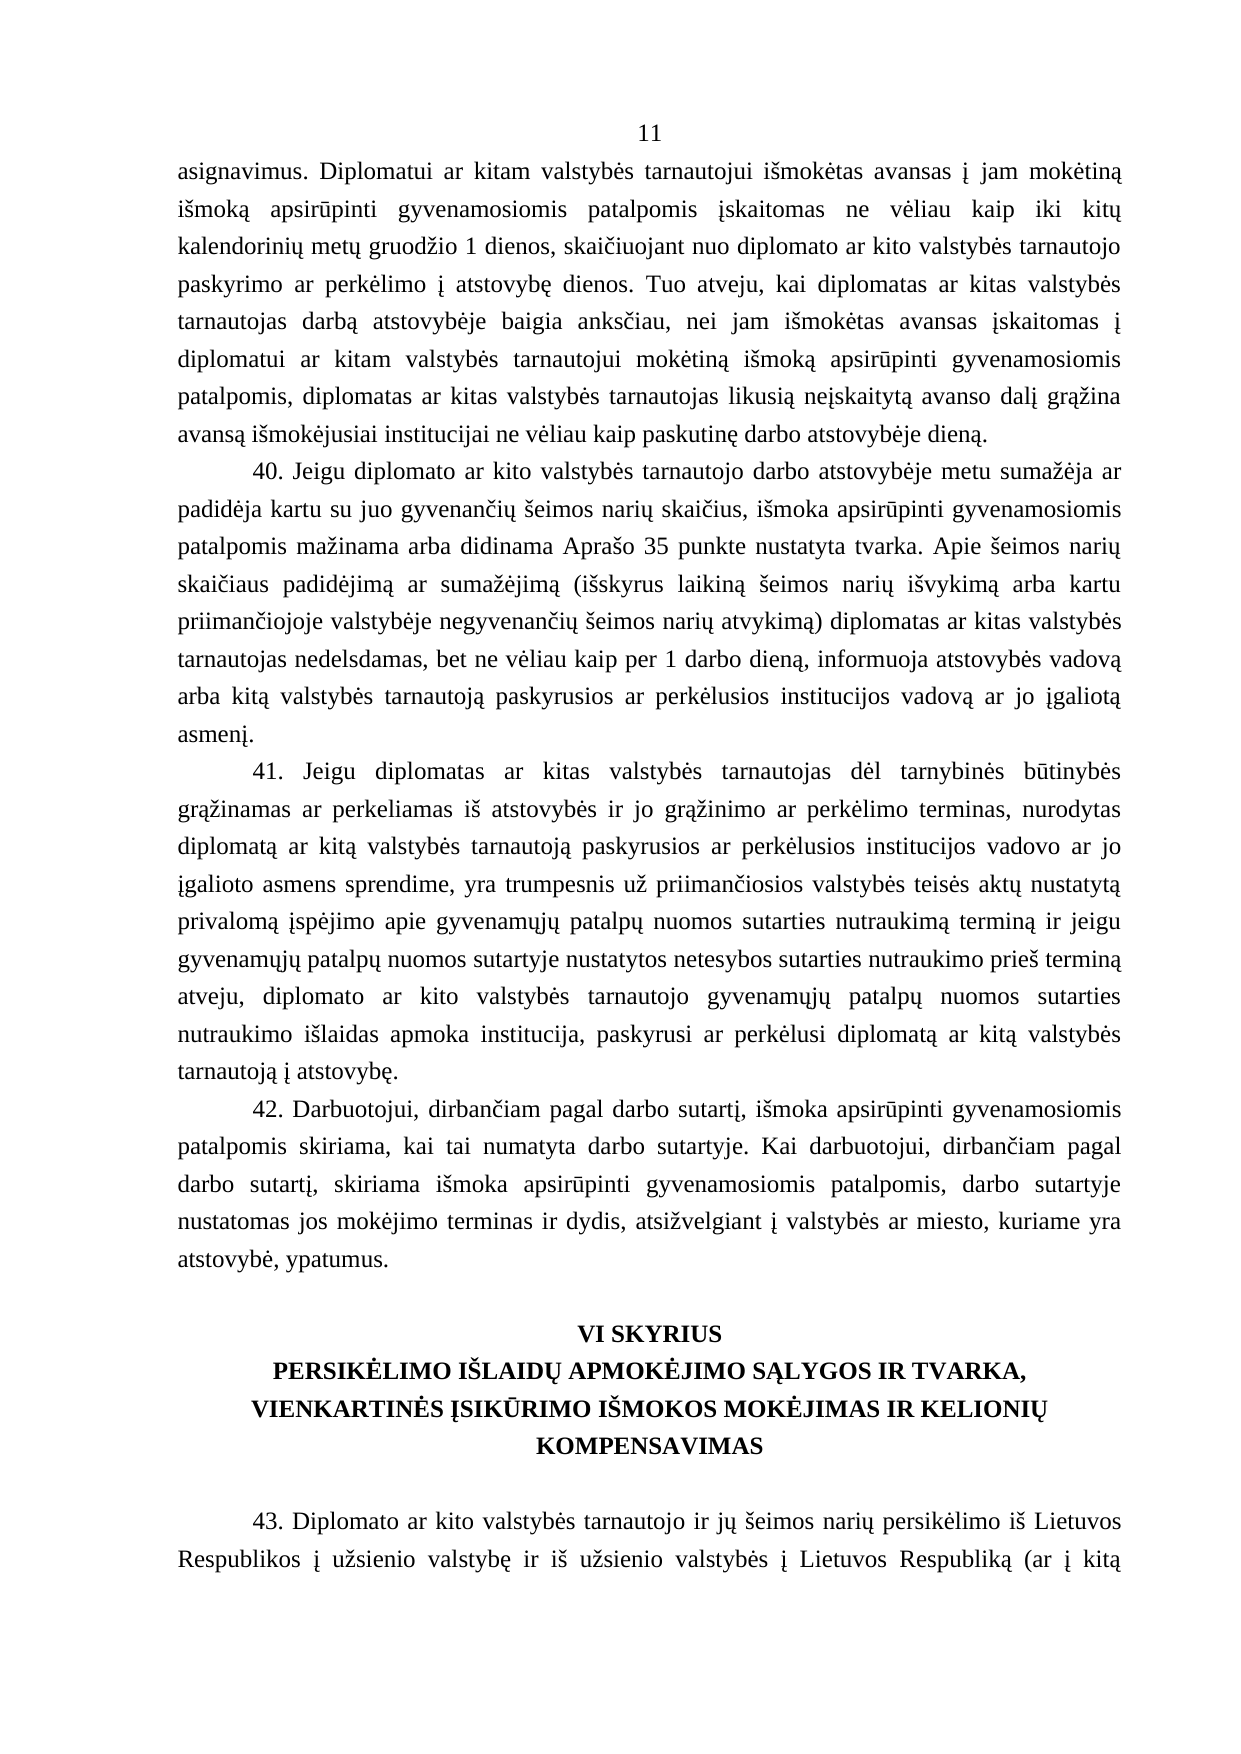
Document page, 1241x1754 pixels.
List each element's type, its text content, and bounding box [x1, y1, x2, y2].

text 41. Jeigu diplomatas ar kitas valstybės tarnautojas dėl tarnybinės būtinybės grąžinamas ar perkeliamas iš atstovybės ir jo grąžinimo ar perkėlimo terminas, nurodytas diplomatą ar kitą valstybės tarnautoją paskyrusios ar perkėlusios institucijos vadovo ar jo įgalioto asmens sprendime, yra trumpesnis už priimančiosios valstybės teisės aktų nustatytą privalomą įspėjimo apie gyvenamųjų patalpų nuomos sutarties nutraukimą terminą ir jeigu gyvenamųjų patalpų nuomos sutartyje nustatytos netesybos sutarties nutraukimo prieš terminą atveju, diplomato ar kito valstybės tarnautojo gyvenamųjų patalpų nuomos sutarties nutraukimo išlaidas apmoka institucija, paskyrusi ar perkėlusi diplomatą ar kitą valstybės tarnautoją į atstovybę. [177, 748, 1122, 1085]
text 40. Jeigu diplomato ar kito valstybės tarnautojo darbo atstovybėje metu sumažėja ar padidėja kartu su juo gyvenančių šeimos narių skaičius, išmoka apsirūpinti gyvenamosiomis patalpomis mažinama arba didinama Aprašo 35 punkte nustatyta tvarka. Apie šeimos narių skaičiaus padidėjimą ar sumažėjimą (išskyrus laikiną šeimos narių išvykimą arba kartu priimančiojoje valstybėje negyvenančių šeimos narių atvykimą) diplomatas ar kitas valstybės tarnautojas nedelsdamas, bet ne vėliau kaip per 1 darbo dieną, informuoja atstovybės vadovą arba kitą valstybės tarnautoją paskyrusios ar perkėlusios institucijos vadovą ar jo įgaliotą asmenį. [177, 448, 1122, 748]
text 42. Darbuotojui, dirbančiam pagal darbo sutartį, išmoka apsirūpinti gyvenamosiomis patalpomis skiriama, kai tai numatyta darbo sutartyje. Kai darbuotojui, dirbančiam pagal darbo sutartį, skiriama išmoka apsirūpinti gyvenamosiomis patalpomis, darbo sutartyje nustatomas jos mokėjimo terminas ir dydis, atsižvelgiant į valstybės ar miesto, kuriame yra atstovybė, ypatumus. [177, 1085, 1122, 1273]
text 43. Diplomato ar kito valstybės tarnautojo ir jų šeimos narių persikėlimo iš Lietuvos Respublikos į užsienio valstybę ir iš užsienio valstybės į Lietuvos Respubliką (ar į kitą [177, 1498, 1122, 1573]
text PERSIKĖLIMO IŠLAIDŲ APMOKĖJIMO SĄLYGOS IR TVARKA, VIENKARTINĖS ĮSIKŪRIMO IŠMOKOS MOKĖJIMAS IR KELIONIŲ KOMPENSAVIMAS [177, 1348, 1122, 1460]
text asignavimus. Diplomatui ar kitam valstybės tarnautojui išmokėtas avansas į jam mokėtiną išmoką apsirūpinti gyvenamosiomis patalpomis įskaitomas ne vėliau kaip iki kitų kalendorinių metų gruodžio 1 dienos, skaičiuojant nuo diplomato ar kito valstybės tarnautojo paskyrimo ar perkėlimo į atstovybę dienos. Tuo atveju, kai diplomatas ar kitas valstybės tarnautojas darbą atstovybėje baigia anksčiau, nei jam išmokėtas avansas įskaitomas į diplomatui ar kitam valstybės tarnautojui mokėtiną išmoką apsirūpinti gyvenamosiomis patalpomis, diplomatas ar kitas valstybės tarnautojas likusią neįskaitytą avanso dalį grąžina avansą išmokėjusiai institucijai ne vėliau kaip paskutinę darbo atstovybėje dieną. [177, 148, 1122, 448]
text VI SKYRIUS [177, 1310, 1122, 1348]
